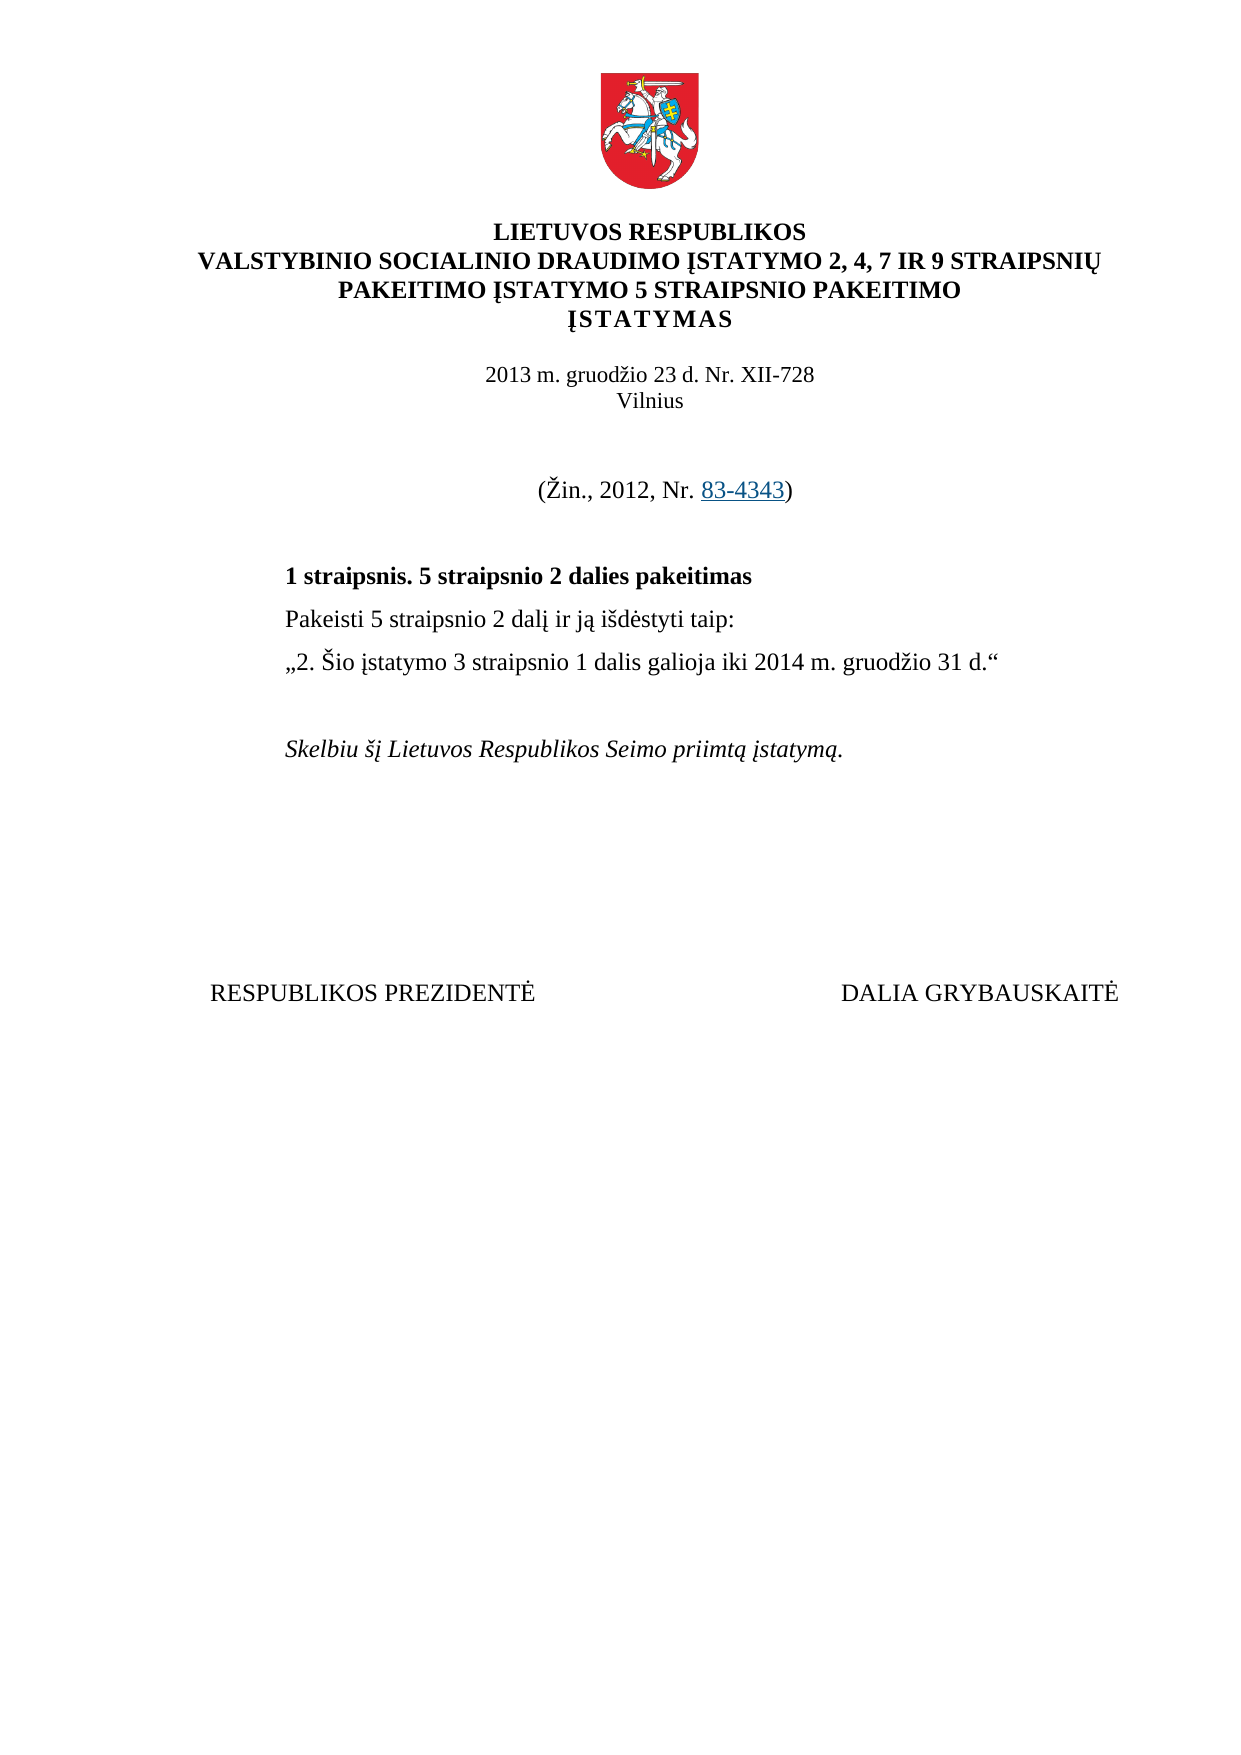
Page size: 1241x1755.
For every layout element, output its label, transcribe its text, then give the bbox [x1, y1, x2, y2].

text Pakeisti 5 straipsnio 2 dalį ir ją išdėstyti taip: [210, 604, 1120, 633]
text (Žin., 2012, Nr. 83-4343) [210, 475, 1120, 504]
text 2013 m. gruodžio 23 d. Nr. XII-728 Vilnius [177, 361, 1122, 414]
text LIETUVOS RESPUBLIKOS [177, 217, 1122, 246]
text 1 straipsnis. 5 straipsnio 2 dalies pakeitimas [210, 561, 1120, 590]
text ĮSTATYMAS [177, 304, 1122, 332]
text VALSTYBINIO SOCIALINIO DRAUDIMO ĮSTATYMO 2, 4, 7 IR 9 STRAIPSNIŲ PAKEITIMO ĮSTATYMO 5 STRAIPSNIO PAKEITIMO [177, 246, 1122, 304]
text „2. Šio įstatymo 3 straipsnio 1 dalis galioja iki 2014 m. gruodžio 31 d.“ [210, 647, 1120, 676]
text RESPUBLIKOS PREZIDENTĖ DALIA GRYBAUSKAITĖ [210, 978, 1120, 1007]
text Skelbiu šį Lietuvos Respublikos Seimo priimtą įstatymą. [210, 734, 1120, 762]
